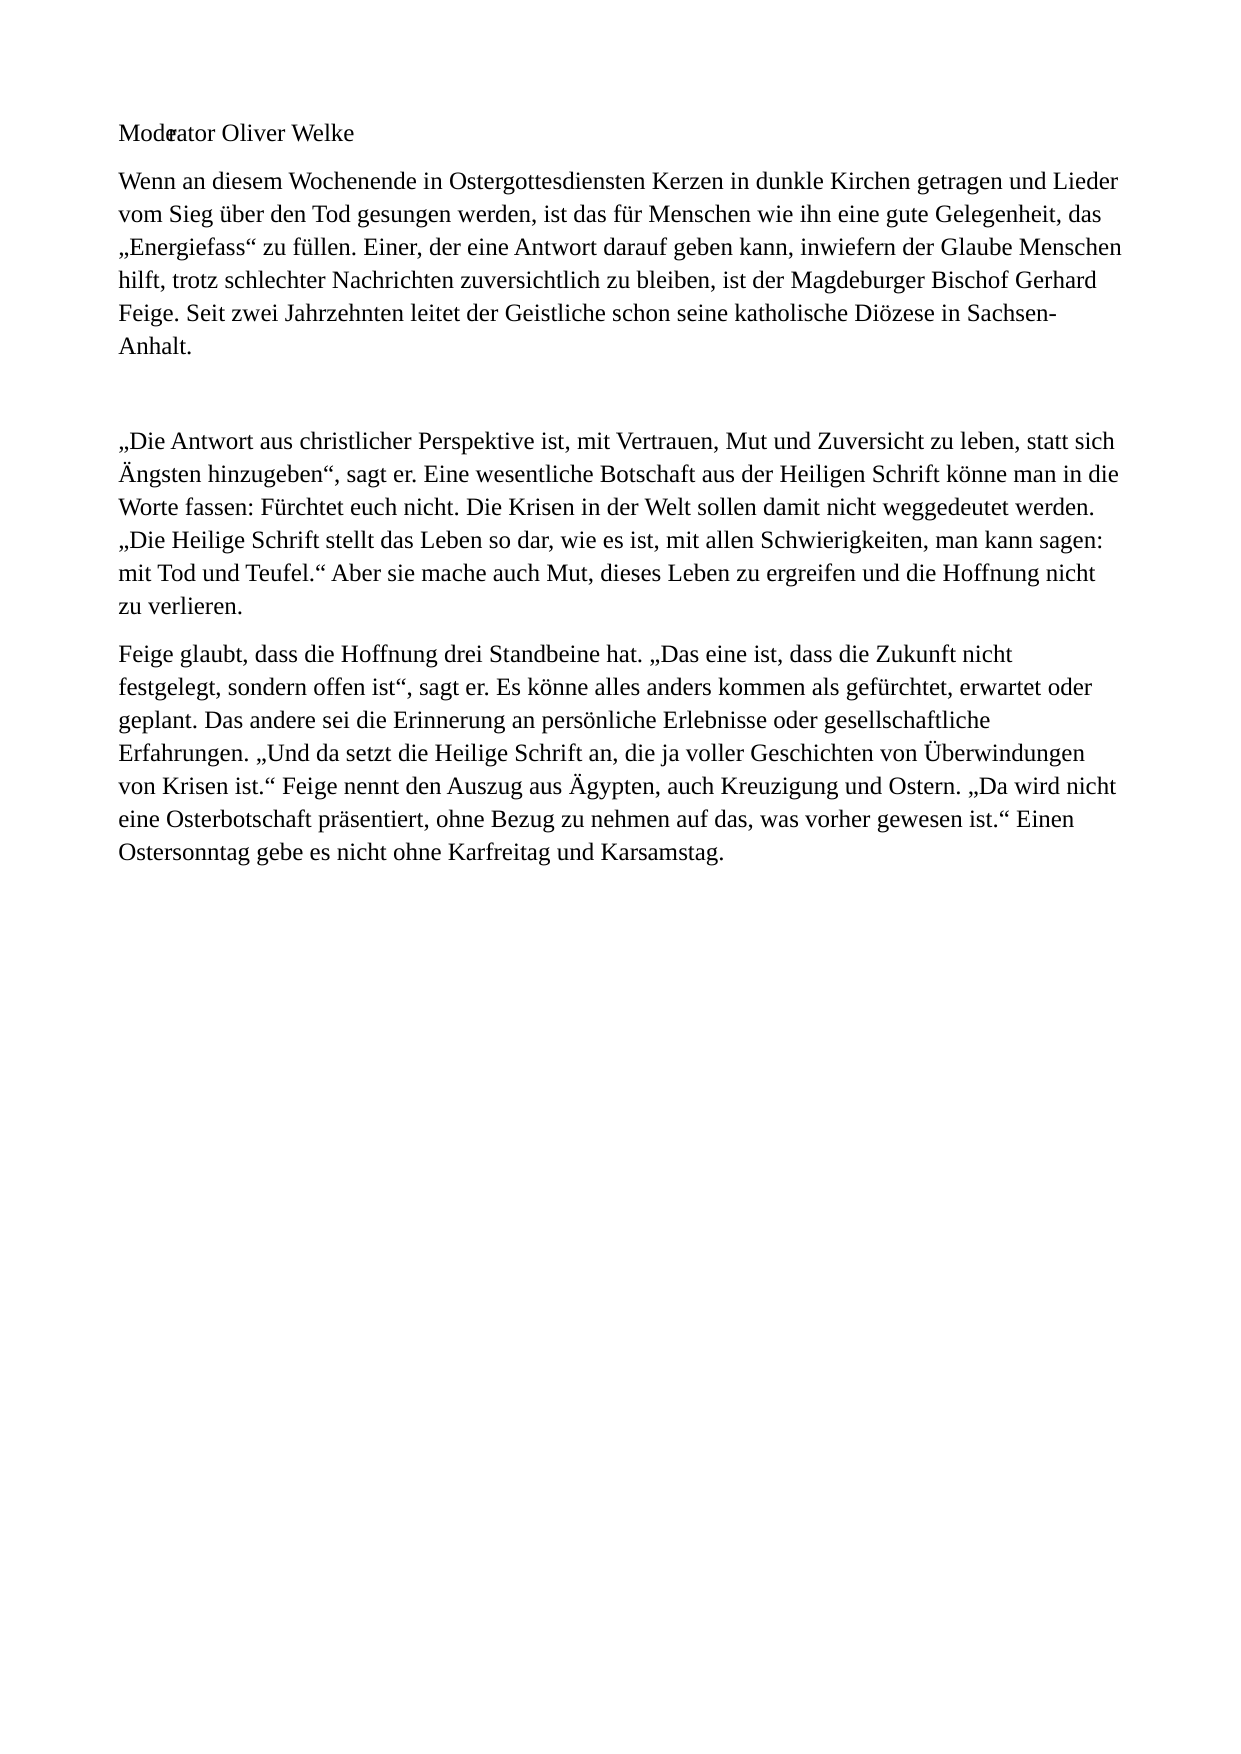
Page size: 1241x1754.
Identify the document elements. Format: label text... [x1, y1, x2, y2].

text Wenn an diesem Wochenende in Ostergottesdiensten Kerzen in dunkle Kirchen getragen und Lieder vom Sieg über den Tod gesungen werden, ist das für Menschen wie ihn eine gute Gelegenheit, das „Energiefass“ zu füllen. Einer, der eine Antwort darauf geben kann, inwiefern der Glaube Menschen hilft, trotz schlechter Nachrichten zuversichtlich zu bleiben, ist der Magdeburger Bischof Gerhard Feige. Seit zwei Jahrzehnten leitet der Geistliche schon seine katholische Diözese in Sachsen-Anhalt. [118, 166, 1122, 359]
text Feige glaubt, dass die Hoffnung drei Standbeine hat. „Das eine ist, dass die Zukunft nicht festgelegt, sondern offen ist“, sagt er. Es könne alles anders kommen als gefürchtet, erwartet oder geplant. Das andere sei die Erinnerung an persönliche Erlebnisse oder gesellschaftliche Erfahrungen. „Und da setzt die Heilige Schrift an, die ja voller Geschichten von Überwindungen von Krisen ist.“ Feige nennt den Auszug aus Ägypten, auch Kreuzigung und Ostern. „Da wird nicht eine Osterbotschaft präsentiert, ohne Bezug zu nehmen auf das, was vorher gewesen ist.“ Einen Ostersonntag gebe es nicht ohne Karfreitag und Karsamstag. [118, 639, 1122, 866]
text „Die Antwort aus christlicher Perspektive ist, mit Vertrauen, Mut und Zuversicht zu leben, statt sich Ängsten hinzugeben“, sagt er. Eine wesentliche Botschaft aus der Heiligen Schrift könne man in die Worte fassen: Fürchtet euch nicht. Die Krisen in der Welt sollen damit nicht weggedeutet werden. „Die Heilige Schrift stellt das Leben so dar, wie es ist, mit allen Schwierigkeiten, man kann sagen: mit Tod und Teufel.“ Aber sie mache auch Mut, dieses Leben zu ergreifen und die Hoffnung nicht zu verlieren. [118, 426, 1122, 620]
text Moderator Oliver Welke in der ZDF-Satiresendung „Heute Show“ vom 4. April 2025@heuteshow/Youtube [118, 118, 1122, 147]
